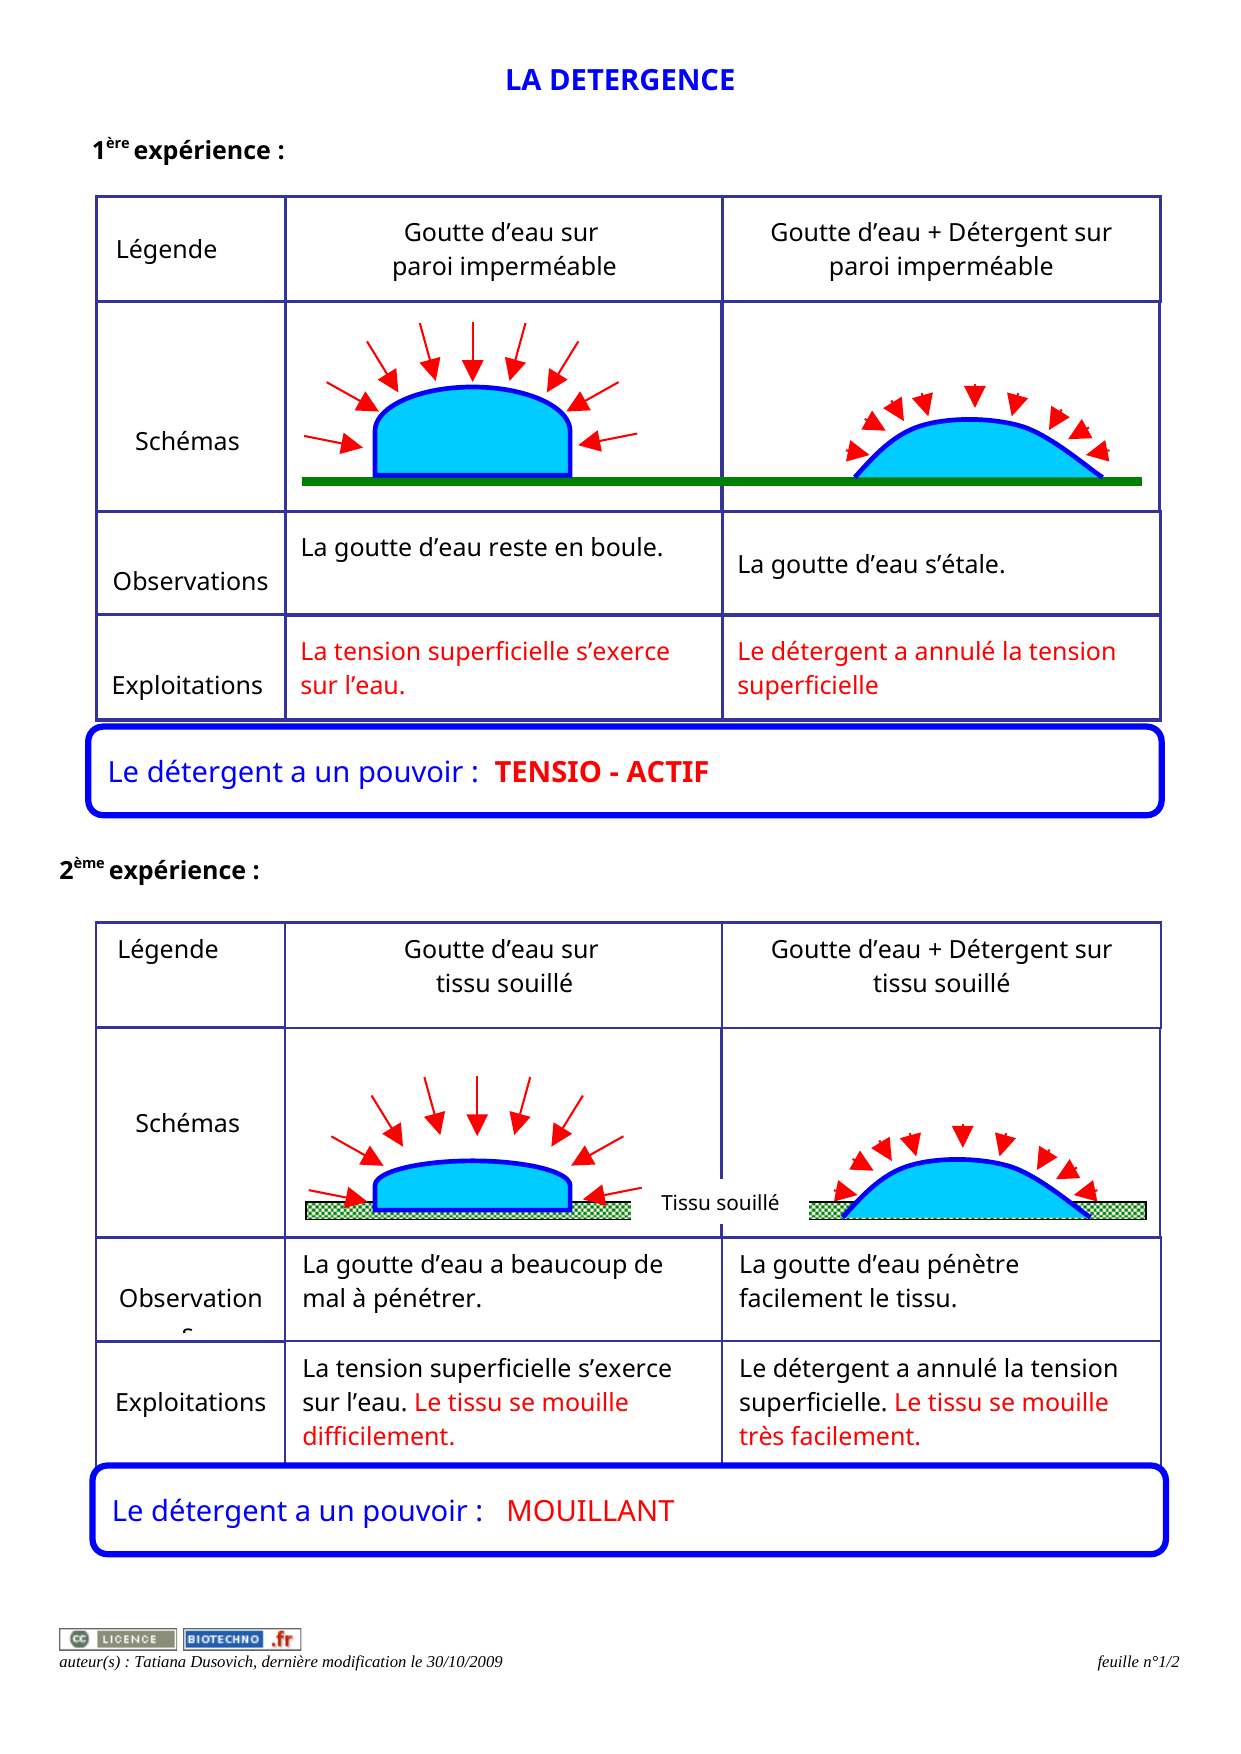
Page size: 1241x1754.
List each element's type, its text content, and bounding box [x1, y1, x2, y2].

text La tension superficielle s’exerce sur l’eau. Le tissu se mouille difficilement. [302, 1351, 707, 1453]
text Tissu souillé [648, 1188, 793, 1215]
text 2ème expérience : [59, 852, 1181, 887]
text tissu souillé [302, 966, 707, 1000]
picture [183, 1628, 302, 1651]
picture [1077, 1203, 1145, 1219]
text La goutte d’eau pénètre facilement le tissu. [739, 1247, 1144, 1315]
text Schémas [113, 1105, 269, 1139]
text tissu souillé [739, 966, 1144, 1000]
subtitle Observations [113, 1281, 269, 1332]
subtitle Exploitations [113, 1385, 268, 1419]
text Le détergent a annulé la tension superficielle. Le tissu se mouille très facilement. [739, 1351, 1144, 1453]
text Goutte d’eau + Détergent sur [739, 932, 1144, 966]
subtitle Légende [113, 932, 269, 966]
text Goutte d’eau sur [302, 932, 707, 966]
title LA DETERGENCE [59, 59, 1181, 99]
picture [307, 1203, 631, 1219]
picture [59, 1628, 178, 1651]
text La goutte d’eau a beaucoup de mal à pénétrer. [302, 1247, 707, 1315]
title 1ère expérience : [59, 133, 1181, 167]
picture [809, 1203, 851, 1219]
